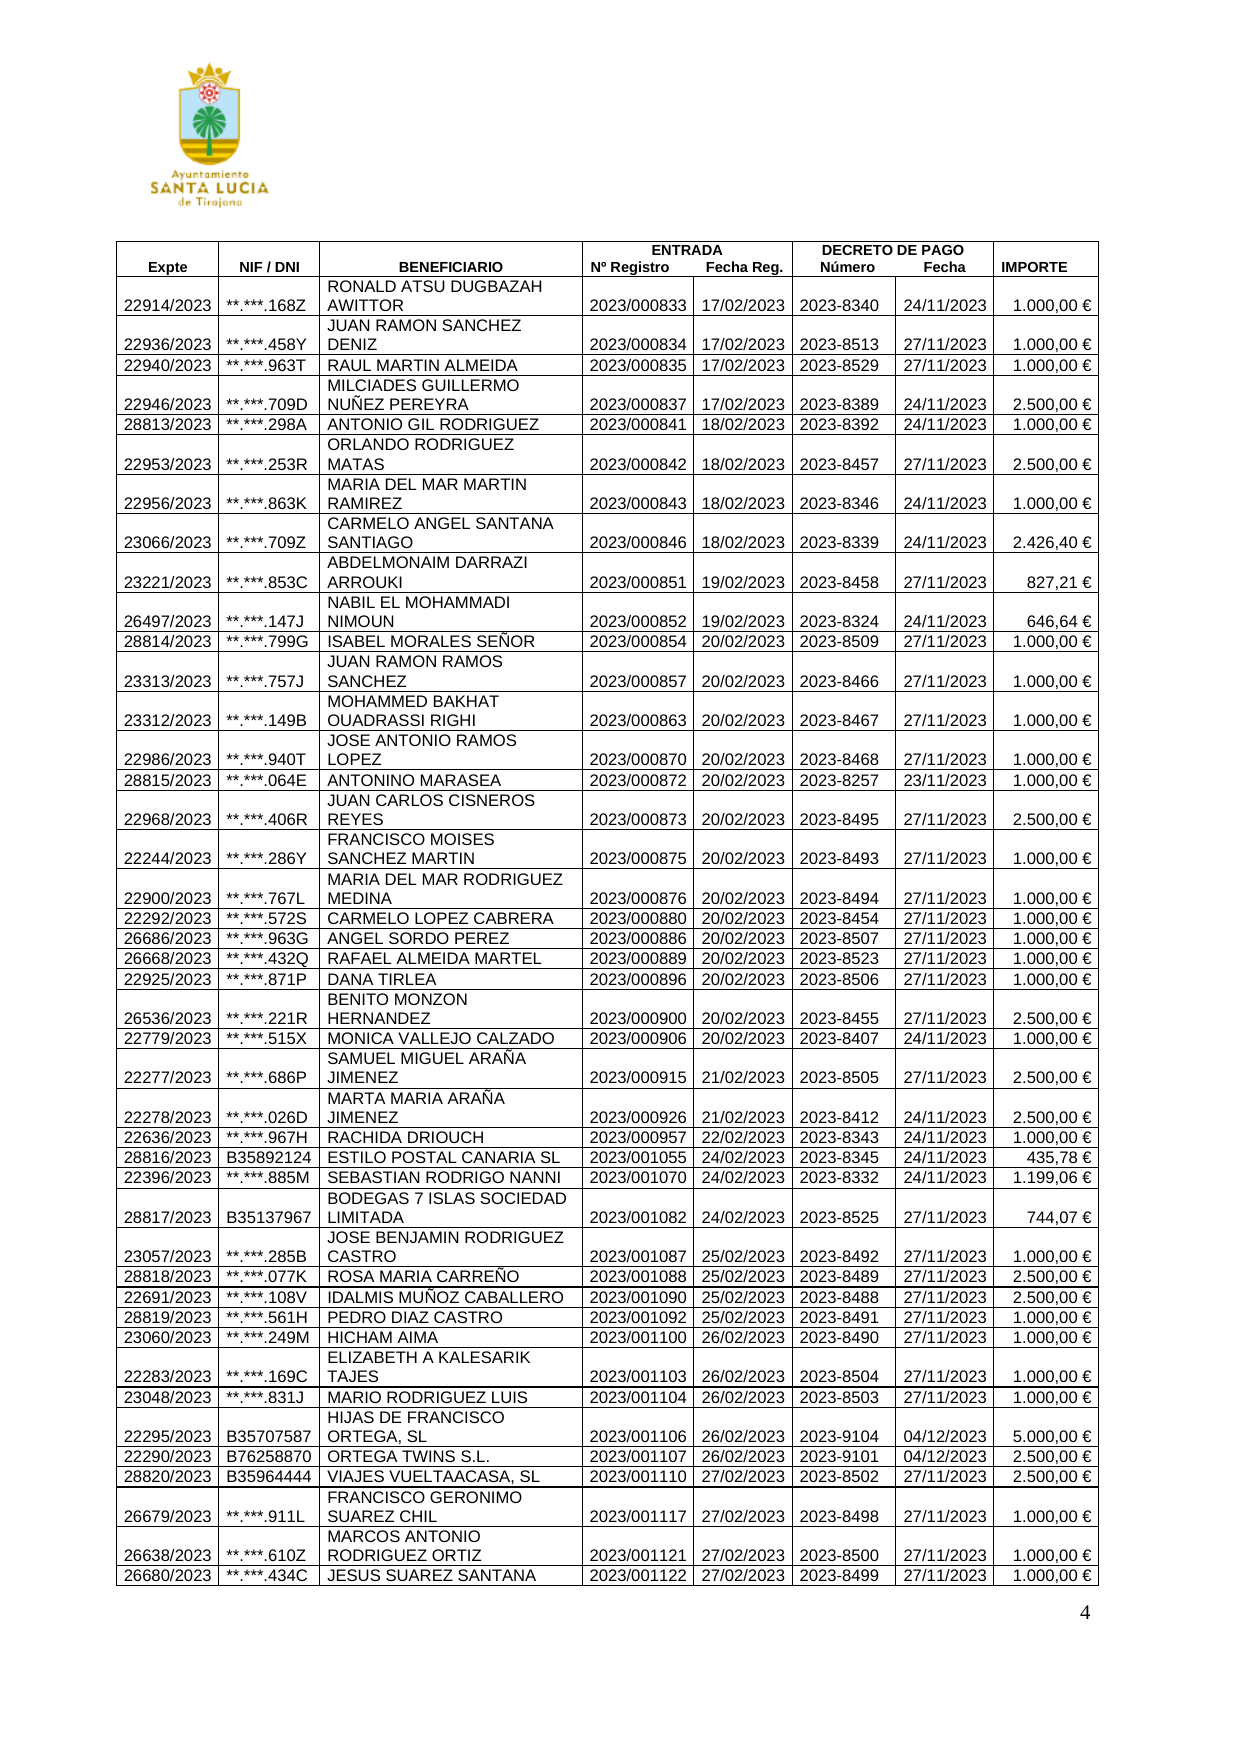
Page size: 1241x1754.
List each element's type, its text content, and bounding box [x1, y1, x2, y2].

table_cell 24/11/2023 [896, 1128, 993, 1147]
table_cell 1.000,00 € [994, 1348, 1098, 1386]
table_cell 18/02/2023 [694, 435, 792, 473]
table_cell 2023-8339 [793, 514, 895, 552]
table_cell 1.000,00 € [994, 415, 1098, 434]
table_cell **.***.572S [219, 909, 319, 928]
table_cell 2023/000900 [583, 990, 693, 1028]
table_cell 2023-8455 [793, 990, 895, 1028]
table_cell 2023-8412 [793, 1089, 895, 1127]
table_cell 27/11/2023 [896, 830, 993, 868]
table_cell 1.000,00 € [994, 869, 1098, 908]
table_cell **.***.885M [219, 1168, 319, 1187]
table_cell MARIA DEL MAR MARTIN RAMIREZ [320, 475, 582, 513]
table_cell 2023-9101 [793, 1447, 895, 1466]
table_cell 22946/2023 [117, 376, 218, 414]
table_cell MOHAMMED BAKHAT OUADRASSI RIGHI [320, 692, 582, 730]
table_cell **.***.963G [219, 929, 319, 948]
table_cell 20/02/2023 [694, 632, 792, 651]
table_cell 2.500,00 € [994, 1288, 1098, 1307]
table_cell 1.000,00 € [994, 1527, 1098, 1565]
table_cell 2023/000870 [583, 731, 693, 769]
table_cell 1.000,00 € [994, 1308, 1098, 1327]
table_cell 28819/2023 [117, 1308, 218, 1327]
table_cell DANA TIRLEA [320, 969, 582, 988]
table_cell 18/02/2023 [694, 415, 792, 434]
table_cell 23221/2023 [117, 553, 218, 592]
table_cell 20/02/2023 [694, 949, 792, 968]
table_cell 27/11/2023 [896, 632, 993, 651]
table_cell 22295/2023 [117, 1408, 218, 1446]
table_cell 2023/000896 [583, 969, 693, 988]
table_cell 1.000,00 € [994, 1328, 1098, 1347]
table_cell 2023-8523 [793, 949, 895, 968]
table_cell 1.000,00 € [994, 475, 1098, 513]
table_cell 28818/2023 [117, 1267, 218, 1286]
table_cell **.***.108V [219, 1288, 319, 1307]
table_cell 28815/2023 [117, 770, 218, 789]
table_cell 26536/2023 [117, 990, 218, 1028]
table_cell 04/12/2023 [896, 1408, 993, 1446]
table_cell 2023/000880 [583, 909, 693, 928]
table_cell 2023-8346 [793, 475, 895, 513]
table_cell 26/02/2023 [694, 1348, 792, 1386]
table_header DECRETO DE PAGO Número Fecha [793, 242, 993, 276]
table_cell 20/02/2023 [694, 869, 792, 908]
table_cell 2023-8500 [793, 1527, 895, 1565]
table_cell 2.500,00 € [994, 990, 1098, 1028]
table_cell 2023-8392 [793, 415, 895, 434]
table_cell 1.000,00 € [994, 830, 1098, 868]
table_cell **.***.871P [219, 969, 319, 988]
table_cell **.***.767L [219, 869, 319, 908]
table_cell 17/02/2023 [694, 376, 792, 414]
table_cell 1.000,00 € [994, 949, 1098, 968]
table_cell 22691/2023 [117, 1288, 218, 1307]
table_cell 22396/2023 [117, 1168, 218, 1187]
table_cell 22953/2023 [117, 435, 218, 473]
table_cell 2023/000873 [583, 791, 693, 829]
table_cell 23312/2023 [117, 692, 218, 730]
table_cell **.***.432Q [219, 949, 319, 968]
table_cell ROSA MARIA CARREÑO [320, 1267, 582, 1286]
table_cell 24/11/2023 [896, 1148, 993, 1167]
table_cell **.***.757J [219, 652, 319, 691]
table_cell 18/02/2023 [694, 475, 792, 513]
table_cell 2023/001070 [583, 1168, 693, 1187]
table_cell 2023-8502 [793, 1467, 895, 1486]
table_cell ELIZABETH A KALESARIK TAJES [320, 1348, 582, 1386]
table_cell 26679/2023 [117, 1488, 218, 1526]
table_cell 1.000,00 € [994, 1388, 1098, 1407]
table_cell 22244/2023 [117, 830, 218, 868]
table_cell 2023/000834 [583, 316, 693, 354]
table_cell 27/11/2023 [896, 316, 993, 354]
table_cell 2023/000915 [583, 1049, 693, 1087]
table_cell ORTEGA TWINS S.L. [320, 1447, 582, 1466]
table_cell 19/02/2023 [694, 593, 792, 631]
table_cell 1.000,00 € [994, 1128, 1098, 1147]
table_cell 27/11/2023 [896, 692, 993, 730]
table_cell 24/11/2023 [896, 1168, 993, 1187]
table_cell 2023-8505 [793, 1049, 895, 1087]
table_cell MARIA DEL MAR RODRIGUEZ MEDINA [320, 869, 582, 908]
table_cell 2023/000906 [583, 1029, 693, 1048]
table_cell **.***.064E [219, 770, 319, 789]
table_cell 2023/000854 [583, 632, 693, 651]
table_cell 1.000,00 € [994, 692, 1098, 730]
table_cell **.***.285B [219, 1228, 319, 1266]
table_cell 27/11/2023 [896, 1328, 993, 1347]
table_cell 2.500,00 € [994, 1089, 1098, 1127]
table_cell HICHAM AIMA [320, 1328, 582, 1347]
table_cell 25/02/2023 [694, 1308, 792, 1327]
table_cell 2023/000886 [583, 929, 693, 948]
table_cell **.***.863K [219, 475, 319, 513]
table_cell 2023/001104 [583, 1388, 693, 1407]
table_cell B35707587 [219, 1408, 319, 1446]
table_cell **.***.967H [219, 1128, 319, 1147]
table_cell MARIO RODRIGUEZ LUIS [320, 1388, 582, 1407]
table_cell 2023/000857 [583, 652, 693, 691]
table_cell FRANCISCO GERONIMO SUAREZ CHIL [320, 1488, 582, 1526]
table_cell 2023-8513 [793, 316, 895, 354]
table_cell **.***.515X [219, 1029, 319, 1048]
table_cell 2023-8529 [793, 355, 895, 374]
table_cell 20/02/2023 [694, 1029, 792, 1048]
table_cell 27/11/2023 [896, 1267, 993, 1286]
table_cell 27/02/2023 [694, 1566, 792, 1585]
table_cell 2023/001092 [583, 1308, 693, 1327]
table_cell 2.500,00 € [994, 1447, 1098, 1466]
table_cell **.***.853C [219, 553, 319, 592]
table_cell **.***.799G [219, 632, 319, 651]
table_cell 20/02/2023 [694, 770, 792, 789]
table_cell 2023-8454 [793, 909, 895, 928]
table_cell **.***.298A [219, 415, 319, 434]
table_cell 1.000,00 € [994, 929, 1098, 948]
table_cell 27/11/2023 [896, 1288, 993, 1307]
table_cell 2.500,00 € [994, 376, 1098, 414]
table_cell 2023-8490 [793, 1328, 895, 1347]
table_cell 24/11/2023 [896, 376, 993, 414]
table_cell 2023-8503 [793, 1388, 895, 1407]
table_cell 23/11/2023 [896, 770, 993, 789]
table_cell 2023/000852 [583, 593, 693, 631]
table_cell 20/02/2023 [694, 909, 792, 928]
table_cell 27/11/2023 [896, 1228, 993, 1266]
table_cell 27/11/2023 [896, 1388, 993, 1407]
table_cell 26/02/2023 [694, 1328, 792, 1347]
table_cell 27/11/2023 [896, 1189, 993, 1227]
table_cell CARMELO LOPEZ CABRERA [320, 909, 582, 928]
table_cell 1.000,00 € [994, 652, 1098, 691]
table_cell MONICA VALLEJO CALZADO [320, 1029, 582, 1048]
table_cell 22986/2023 [117, 731, 218, 769]
table_cell 26497/2023 [117, 593, 218, 631]
table_cell 2023/001110 [583, 1467, 693, 1486]
table_cell RAFAEL ALMEIDA MARTEL [320, 949, 582, 968]
table_cell **.***.686P [219, 1049, 319, 1087]
table_cell 1.000,00 € [994, 909, 1098, 928]
table_cell 17/02/2023 [694, 355, 792, 374]
table_cell 26/02/2023 [694, 1408, 792, 1446]
table_cell **.***.077K [219, 1267, 319, 1286]
table_cell 27/11/2023 [896, 949, 993, 968]
table_cell 26686/2023 [117, 929, 218, 948]
table_cell 28813/2023 [117, 415, 218, 434]
table_cell 25/02/2023 [694, 1288, 792, 1307]
table_cell 27/11/2023 [896, 731, 993, 769]
table_cell RACHIDA DRIOUCH [320, 1128, 582, 1147]
table_cell **.***.610Z [219, 1527, 319, 1565]
table_cell 1.000,00 € [994, 355, 1098, 374]
table_cell 27/11/2023 [896, 435, 993, 473]
table_header ENTRADA Nº Registro Fecha Reg. [583, 242, 792, 276]
table_cell 27/11/2023 [896, 1049, 993, 1087]
table_cell ISABEL MORALES SEÑOR [320, 632, 582, 651]
table_cell 2023/001087 [583, 1228, 693, 1266]
table_cell 27/02/2023 [694, 1467, 792, 1486]
table_cell 22278/2023 [117, 1089, 218, 1127]
table_cell JESUS SUAREZ SANTANA [320, 1566, 582, 1585]
table_cell **.***.940T [219, 731, 319, 769]
table_cell 2023/000851 [583, 553, 693, 592]
table_cell 1.000,00 € [994, 770, 1098, 789]
table_cell NABIL EL MOHAMMADI NIMOUN [320, 593, 582, 631]
table_cell 20/02/2023 [694, 969, 792, 988]
table_cell **.***.709Z [219, 514, 319, 552]
table_cell FRANCISCO MOISES SANCHEZ MARTIN [320, 830, 582, 868]
table_cell 2.500,00 € [994, 1467, 1098, 1486]
table_cell 27/11/2023 [896, 990, 993, 1028]
table_cell 25/02/2023 [694, 1267, 792, 1286]
table_cell 2023/000872 [583, 770, 693, 789]
table_cell 22956/2023 [117, 475, 218, 513]
table_cell 2.500,00 € [994, 1049, 1098, 1087]
table_cell 22290/2023 [117, 1447, 218, 1466]
table_cell 2023/001100 [583, 1328, 693, 1347]
table_cell JUAN RAMON RAMOS SANCHEZ [320, 652, 582, 691]
table_cell 2023-8343 [793, 1128, 895, 1147]
table_cell 18/02/2023 [694, 514, 792, 552]
table_cell 2023-9104 [793, 1408, 895, 1446]
table_cell 2023/001103 [583, 1348, 693, 1386]
table_cell 22936/2023 [117, 316, 218, 354]
table_cell 22636/2023 [117, 1128, 218, 1147]
table_cell 2023/000835 [583, 355, 693, 374]
table_cell 2023-8466 [793, 652, 895, 691]
table_cell IDALMIS MUÑOZ CABALLERO [320, 1288, 582, 1307]
table_cell 20/02/2023 [694, 652, 792, 691]
table_cell 1.199,06 € [994, 1168, 1098, 1187]
table_cell 1.000,00 € [994, 1488, 1098, 1526]
table_cell 27/11/2023 [896, 869, 993, 908]
table_cell 2023-8345 [793, 1148, 895, 1167]
table_cell RAUL MARTIN ALMEIDA [320, 355, 582, 374]
table_cell 20/02/2023 [694, 929, 792, 948]
table_cell 2023-8489 [793, 1267, 895, 1286]
table_cell 2023/001122 [583, 1566, 693, 1585]
table_cell 2023-8407 [793, 1029, 895, 1048]
table_cell 20/02/2023 [694, 692, 792, 730]
table_cell 2023/001121 [583, 1527, 693, 1565]
table_cell 24/11/2023 [896, 593, 993, 631]
table_cell 22968/2023 [117, 791, 218, 829]
table_header BENEFICIARIO [320, 242, 582, 276]
table_cell **.***.149B [219, 692, 319, 730]
table_cell 17/02/2023 [694, 316, 792, 354]
table_cell 26680/2023 [117, 1566, 218, 1585]
table_cell 2023-8499 [793, 1566, 895, 1585]
table_cell 1.000,00 € [994, 316, 1098, 354]
table_cell 23066/2023 [117, 514, 218, 552]
table_cell PEDRO DIAZ CASTRO [320, 1308, 582, 1327]
table_cell ANTONIO GIL RODRIGUEZ [320, 415, 582, 434]
table_cell 22914/2023 [117, 277, 218, 315]
table_cell 2023-8509 [793, 632, 895, 651]
table_header Expte [117, 242, 218, 276]
table_cell 2023/001055 [583, 1148, 693, 1167]
table_cell **.***.147J [219, 593, 319, 631]
table_cell 20/02/2023 [694, 731, 792, 769]
table_cell 646,64 € [994, 593, 1098, 631]
table_header IMPORTE [994, 242, 1098, 276]
table_cell VIAJES VUELTAACASA, SL [320, 1467, 582, 1486]
table_cell BODEGAS 7 ISLAS SOCIEDAD LIMITADA [320, 1189, 582, 1227]
table_cell **.***.911L [219, 1488, 319, 1526]
table_cell 23057/2023 [117, 1228, 218, 1266]
table_cell 1.000,00 € [994, 632, 1098, 651]
table_cell 2023-8495 [793, 791, 895, 829]
table_cell 24/11/2023 [896, 514, 993, 552]
picture [118, 44, 298, 227]
table_cell 2023-8324 [793, 593, 895, 631]
table_cell 2023/000841 [583, 415, 693, 434]
table_cell 827,21 € [994, 553, 1098, 592]
table_cell 435,78 € [994, 1148, 1098, 1167]
table_cell 26/02/2023 [694, 1388, 792, 1407]
table_cell 2023/000926 [583, 1089, 693, 1127]
table_cell 28814/2023 [117, 632, 218, 651]
table_cell 2023-8458 [793, 553, 895, 592]
table_cell 24/02/2023 [694, 1189, 792, 1227]
table_cell 27/11/2023 [896, 553, 993, 592]
table_cell ESTILO POSTAL CANARIA SL [320, 1148, 582, 1167]
table_cell 2023/000863 [583, 692, 693, 730]
table_cell MILCIADES GUILLERMO NUÑEZ PEREYRA [320, 376, 582, 414]
table_cell 24/11/2023 [896, 1029, 993, 1048]
table_cell 2023-8494 [793, 869, 895, 908]
table_cell 21/02/2023 [694, 1089, 792, 1127]
table_cell 2023-8507 [793, 929, 895, 948]
table_cell **.***.434C [219, 1566, 319, 1585]
table_cell 28817/2023 [117, 1189, 218, 1227]
table_cell 27/11/2023 [896, 1467, 993, 1486]
table_cell **.***.709D [219, 376, 319, 414]
table_cell 2023-8332 [793, 1168, 895, 1187]
table_cell **.***.026D [219, 1089, 319, 1127]
table_cell SAMUEL MIGUEL ARAÑA JIMENEZ [320, 1049, 582, 1087]
table_cell **.***.286Y [219, 830, 319, 868]
table_cell 24/02/2023 [694, 1148, 792, 1167]
table_cell 2023-8389 [793, 376, 895, 414]
table_cell 22779/2023 [117, 1029, 218, 1048]
table_cell **.***.831J [219, 1388, 319, 1407]
table_cell B35892124 [219, 1148, 319, 1167]
table_cell **.***.963T [219, 355, 319, 374]
table_cell 5.000,00 € [994, 1408, 1098, 1446]
table_cell 2.500,00 € [994, 1267, 1098, 1286]
table_cell 27/11/2023 [896, 652, 993, 691]
table_cell 23048/2023 [117, 1388, 218, 1407]
table_cell 1.000,00 € [994, 731, 1098, 769]
table_cell 2023-8498 [793, 1488, 895, 1526]
table_cell JUAN RAMON SANCHEZ DENIZ [320, 316, 582, 354]
table_cell 27/11/2023 [896, 1566, 993, 1585]
table_cell 20/02/2023 [694, 830, 792, 868]
table_cell 2.500,00 € [994, 791, 1098, 829]
table_cell 23313/2023 [117, 652, 218, 691]
table_cell ANGEL SORDO PEREZ [320, 929, 582, 948]
table_cell 2023-8488 [793, 1288, 895, 1307]
table_cell 26638/2023 [117, 1527, 218, 1565]
table_cell 20/02/2023 [694, 791, 792, 829]
table_cell 19/02/2023 [694, 553, 792, 592]
table_cell 22925/2023 [117, 969, 218, 988]
table_cell 27/11/2023 [896, 969, 993, 988]
table_cell 2023-8493 [793, 830, 895, 868]
table_cell 1.000,00 € [994, 1228, 1098, 1266]
table_cell 27/11/2023 [896, 909, 993, 928]
table_cell CARMELO ANGEL SANTANA SANTIAGO [320, 514, 582, 552]
table_cell 2.426,40 € [994, 514, 1098, 552]
table_cell 1.000,00 € [994, 1029, 1098, 1048]
table_cell 2023/000843 [583, 475, 693, 513]
table_cell 28816/2023 [117, 1148, 218, 1167]
table_cell 24/11/2023 [896, 277, 993, 315]
table_cell B76258870 [219, 1447, 319, 1466]
table_cell ANTONINO MARASEA [320, 770, 582, 789]
table_cell SEBASTIAN RODRIGO NANNI [320, 1168, 582, 1187]
table_cell 2023-8492 [793, 1228, 895, 1266]
table_cell 2023-8467 [793, 692, 895, 730]
table_cell 22292/2023 [117, 909, 218, 928]
table_cell 2.500,00 € [994, 435, 1098, 473]
table_cell 28820/2023 [117, 1467, 218, 1486]
table_cell **.***.406R [219, 791, 319, 829]
table_cell 26668/2023 [117, 949, 218, 968]
table_cell 2023/001082 [583, 1189, 693, 1227]
table_cell 27/11/2023 [896, 929, 993, 948]
table_cell 04/12/2023 [896, 1447, 993, 1466]
table_cell 744,07 € [994, 1189, 1098, 1227]
table_cell **.***.561H [219, 1308, 319, 1327]
table_cell 2023-8468 [793, 731, 895, 769]
table_cell 27/11/2023 [896, 1348, 993, 1386]
table_cell 23060/2023 [117, 1328, 218, 1347]
table_cell 2023/001107 [583, 1447, 693, 1466]
table_cell 27/02/2023 [694, 1488, 792, 1526]
table_cell B35137967 [219, 1189, 319, 1227]
table_header NIF / DNI [219, 242, 319, 276]
table_cell 2023-8457 [793, 435, 895, 473]
table_cell 2023-8525 [793, 1189, 895, 1227]
table_cell 24/02/2023 [694, 1168, 792, 1187]
table_cell 24/11/2023 [896, 475, 993, 513]
table_cell 22940/2023 [117, 355, 218, 374]
table_cell 2023-8506 [793, 969, 895, 988]
table_cell 2023/000846 [583, 514, 693, 552]
table_cell 27/11/2023 [896, 1308, 993, 1327]
table_cell 2023/001117 [583, 1488, 693, 1526]
table_cell 2023-8257 [793, 770, 895, 789]
table_cell 1.000,00 € [994, 277, 1098, 315]
table_cell MARCOS ANTONIO RODRIGUEZ ORTIZ [320, 1527, 582, 1565]
table_cell **.***.221R [219, 990, 319, 1028]
table_cell 2023/000875 [583, 830, 693, 868]
table_cell 27/11/2023 [896, 355, 993, 374]
table_cell 2023/000837 [583, 376, 693, 414]
table_cell JOSE BENJAMIN RODRIGUEZ CASTRO [320, 1228, 582, 1266]
table_cell HIJAS DE FRANCISCO ORTEGA, SL [320, 1408, 582, 1446]
table_cell JUAN CARLOS CISNEROS REYES [320, 791, 582, 829]
table_cell 25/02/2023 [694, 1228, 792, 1266]
table_cell 1.000,00 € [994, 1566, 1098, 1585]
table_cell 2023/000842 [583, 435, 693, 473]
table_cell **.***.458Y [219, 316, 319, 354]
table_cell 2023/001090 [583, 1288, 693, 1307]
table_cell **.***.169C [219, 1348, 319, 1386]
table_cell JOSE ANTONIO RAMOS LOPEZ [320, 731, 582, 769]
table_cell 17/02/2023 [694, 277, 792, 315]
table_cell RONALD ATSU DUGBAZAH AWITTOR [320, 277, 582, 315]
table_cell ORLANDO RODRIGUEZ MATAS [320, 435, 582, 473]
table_cell 2023/001088 [583, 1267, 693, 1286]
table_cell 2023-8491 [793, 1308, 895, 1327]
table_cell 27/11/2023 [896, 1488, 993, 1526]
table_cell 21/02/2023 [694, 1049, 792, 1087]
table_cell 2023-8340 [793, 277, 895, 315]
table_cell ABDELMONAIM DARRAZI ARROUKI [320, 553, 582, 592]
table_cell **.***.249M [219, 1328, 319, 1347]
table_cell 2023/000957 [583, 1128, 693, 1147]
table_cell 27/11/2023 [896, 1527, 993, 1565]
table_cell BENITO MONZON HERNANDEZ [320, 990, 582, 1028]
table_cell 22/02/2023 [694, 1128, 792, 1147]
table_cell **.***.253R [219, 435, 319, 473]
table_cell 22900/2023 [117, 869, 218, 908]
table_cell 22283/2023 [117, 1348, 218, 1386]
table_cell 20/02/2023 [694, 990, 792, 1028]
table_cell 1.000,00 € [994, 969, 1098, 988]
table_cell 27/11/2023 [896, 791, 993, 829]
table_cell 27/02/2023 [694, 1527, 792, 1565]
table_cell 26/02/2023 [694, 1447, 792, 1466]
table_cell 2023/000833 [583, 277, 693, 315]
table_cell 2023/000889 [583, 949, 693, 968]
table_cell 2023-8504 [793, 1348, 895, 1386]
table_cell 2023/001106 [583, 1408, 693, 1446]
table_cell MARTA MARIA ARAÑA JIMENEZ [320, 1089, 582, 1127]
table_cell 22277/2023 [117, 1049, 218, 1087]
table_cell 24/11/2023 [896, 415, 993, 434]
table_cell 24/11/2023 [896, 1089, 993, 1127]
table_cell B35964444 [219, 1467, 319, 1486]
table_cell **.***.168Z [219, 277, 319, 315]
table_cell 2023/000876 [583, 869, 693, 908]
